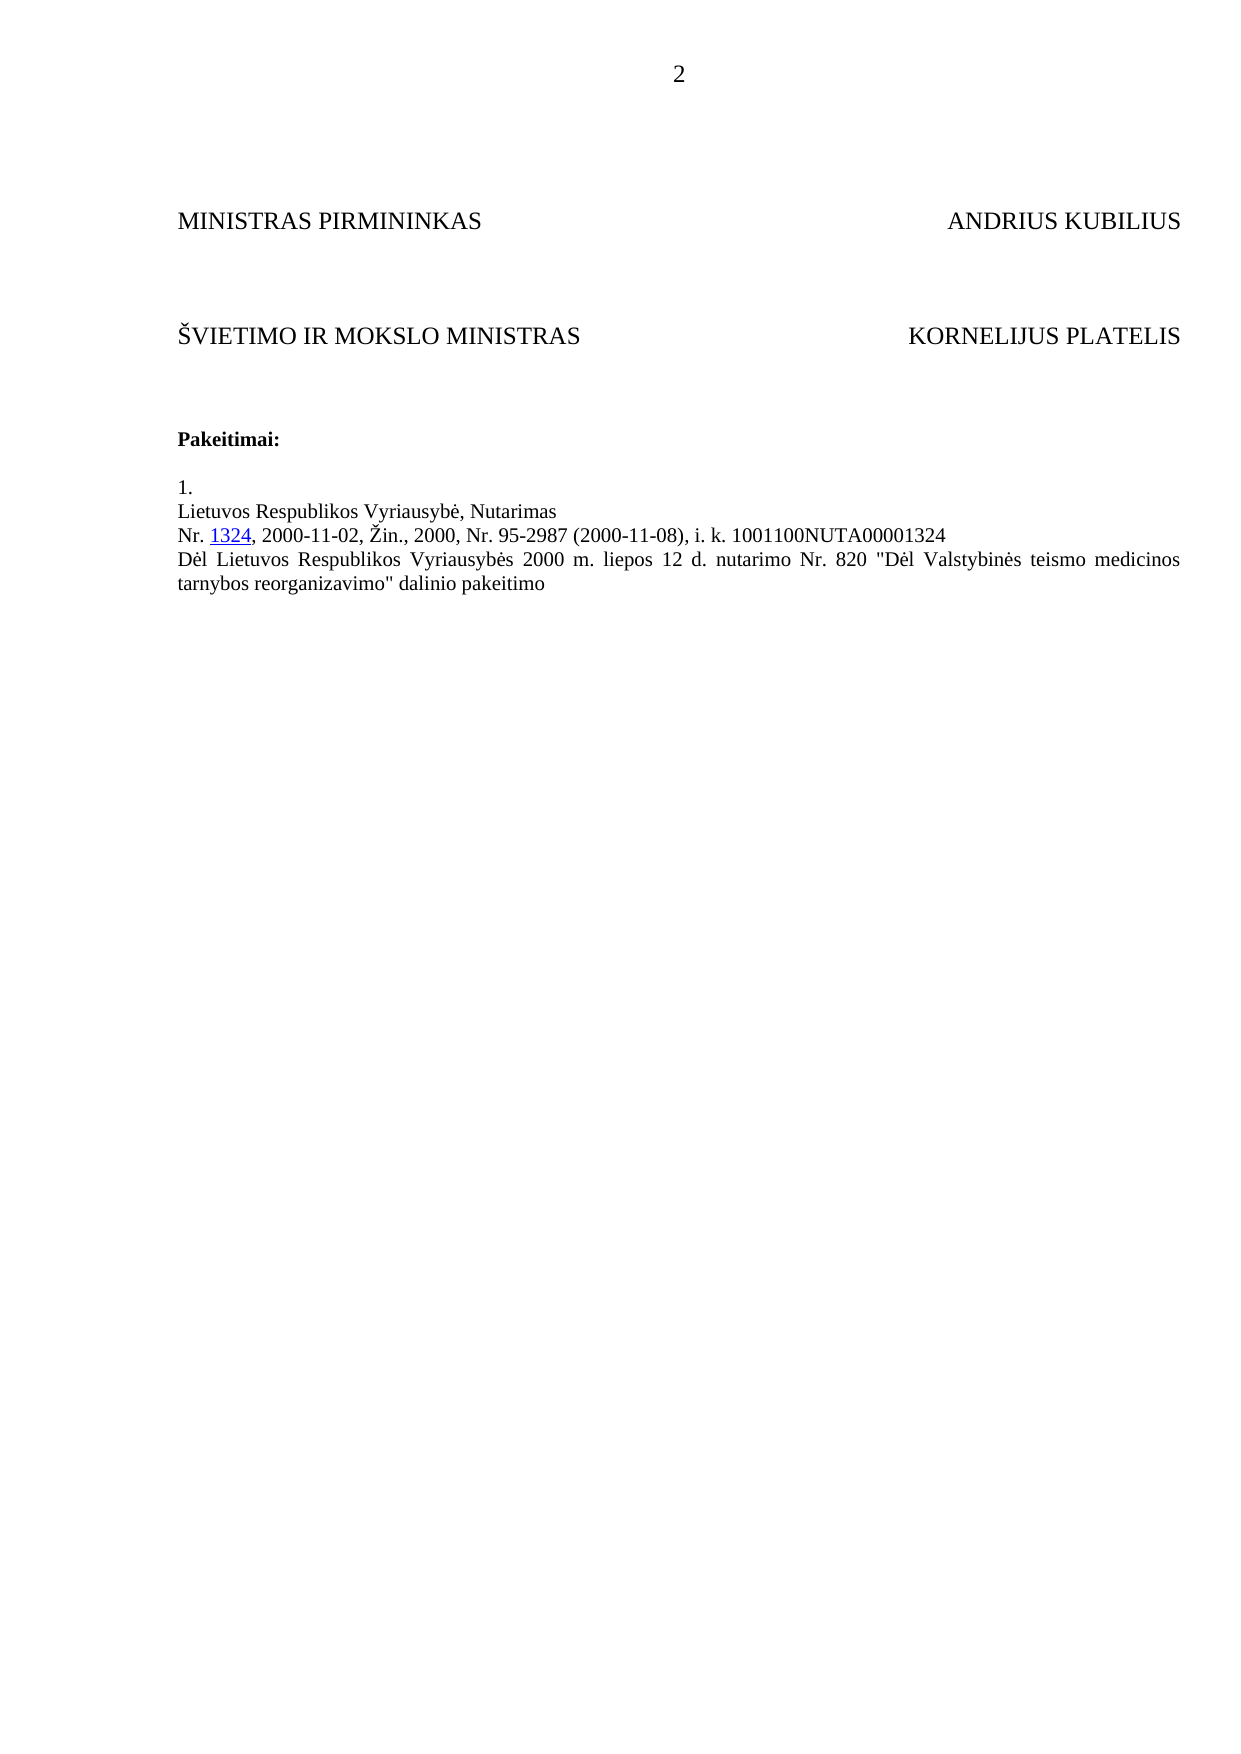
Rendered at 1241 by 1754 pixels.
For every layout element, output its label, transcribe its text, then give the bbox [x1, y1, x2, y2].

text 1. [177, 475, 1181, 499]
text MINISTRAS PIRMININKAS ANDRIUS KUBILIUS [177, 206, 1181, 235]
text ŠVIETIMO IR MOKSLO MINISTRAS KORNELIJUS PLATELIS [177, 321, 1181, 350]
text Nr. 1324, 2000-11-02, Žin., 2000, Nr. 95-2987 (2000-11-08), i. k. 1001100NUTA00001324 [177, 523, 1181, 547]
text Lietuvos Respublikos Vyriausybė, Nutarimas [177, 499, 1181, 523]
text Dėl Lietuvos Respublikos Vyriausybės 2000 m. liepos 12 d. nutarimo Nr. 820 "Dėl Valstybinės teismo medicinos tarnybos reorganizavimo" dalinio pakeitimo [177, 547, 1181, 595]
text Pakeitimai: [177, 427, 1181, 451]
